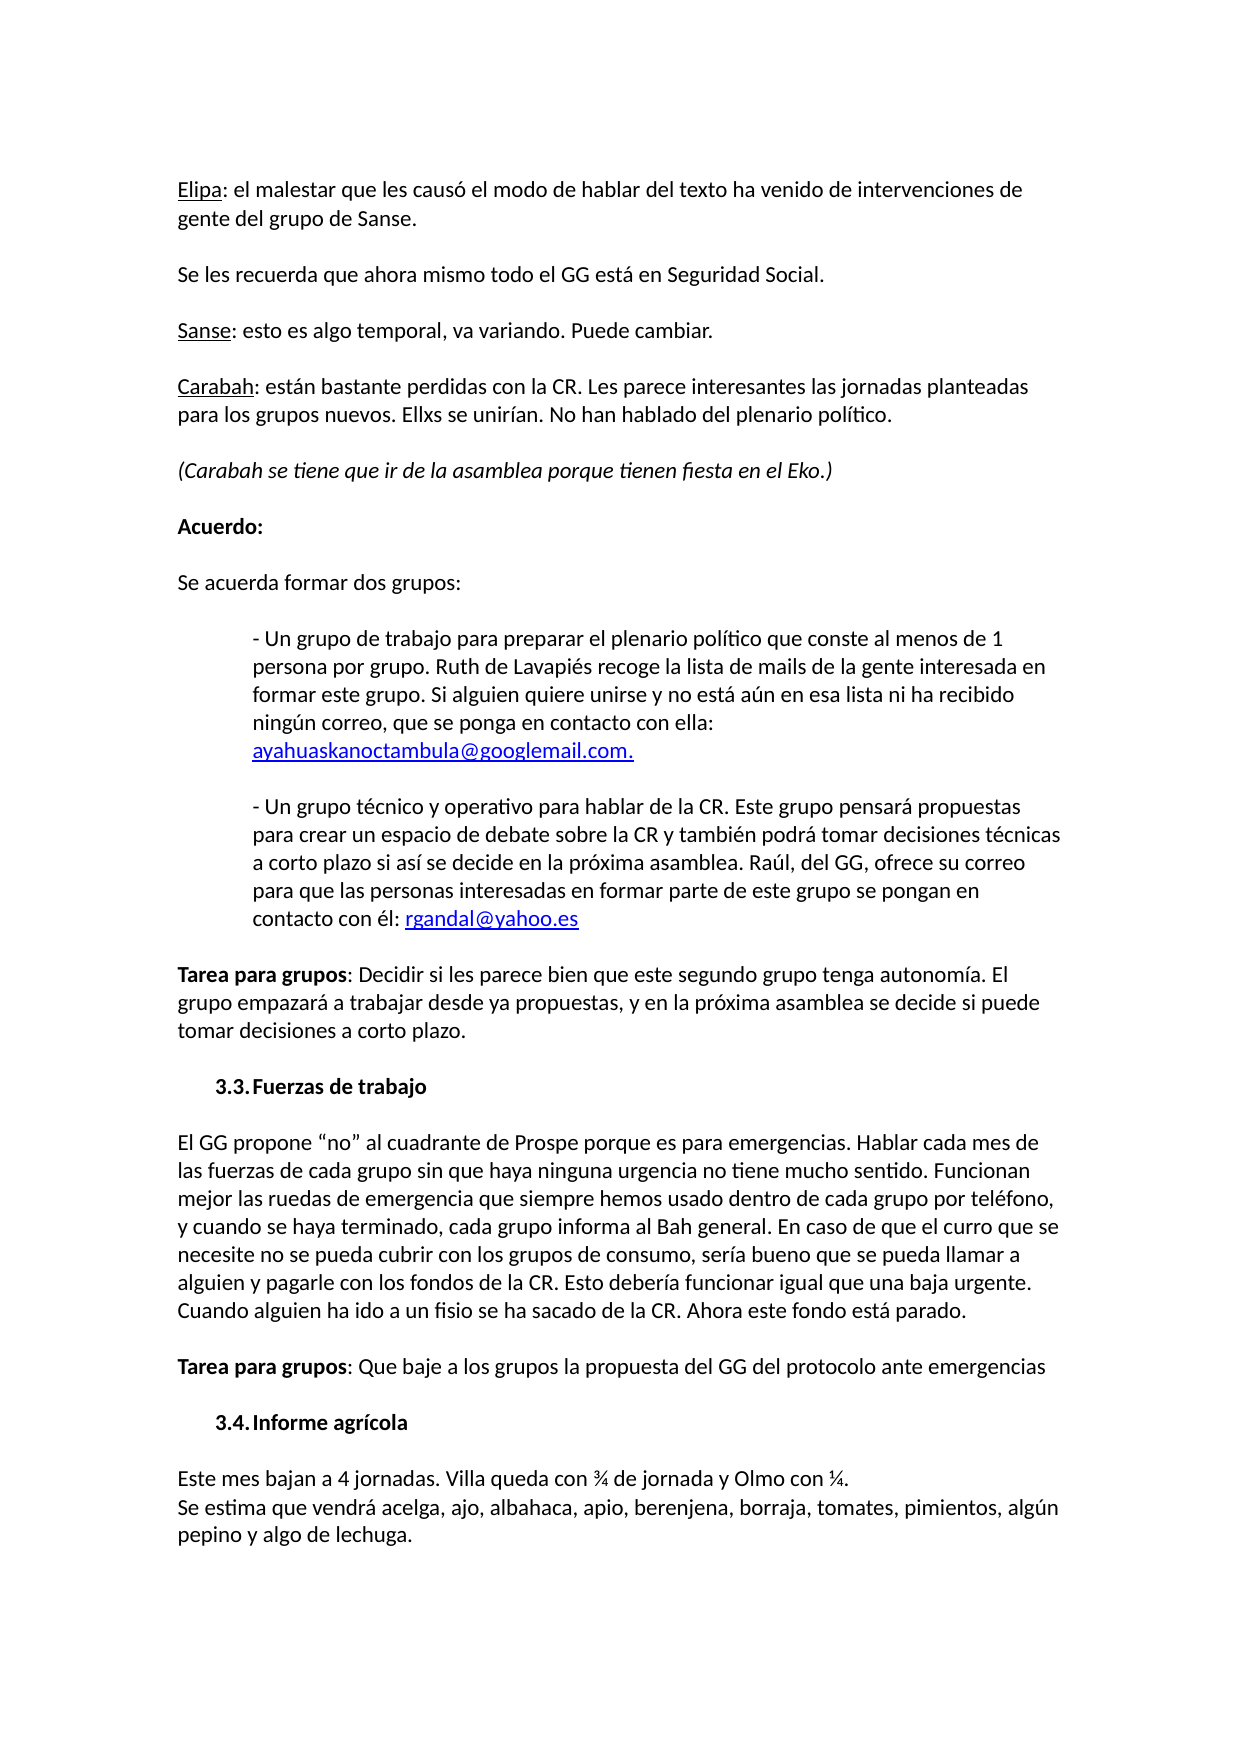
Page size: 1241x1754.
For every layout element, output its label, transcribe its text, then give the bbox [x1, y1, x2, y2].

list Informe agrícola [215, 1408, 1063, 1437]
text Carabah: están bastante perdidas con la CR. Les parece interesantes las jornadas planteadas para los grupos nuevos. Ellxs se unirían. No han hablado del plenario político. [177, 372, 1063, 428]
list - Un grupo de trabajo para preparar el plenario político que conste al menos de 1 persona por grupo. Ruth de Lavapiés recoge la lista de mails de la gente interesada en formar este grupo. Si alguien quiere unirse y no está aún en esa lista ni ha recibido ningún correo, que se ponga en contacto con ella: ayahuaskanoctambula@googlemail.com. [215, 624, 1063, 764]
text Acuerdo: [177, 512, 1063, 540]
text Elipa: el malestar que les causó el modo de hablar del texto ha venido de intervenciones de gente del grupo de Sanse. [177, 176, 1063, 232]
text El GG propone “no” al cuadrante de Prospe porque es para emergencias. Hablar cada mes de las fuerzas de cada grupo sin que haya ninguna urgencia no tiene mucho sentido. Funcionan mejor las ruedas de emergencia que siempre hemos usado dentro de cada grupo por teléfono, y cuando se haya terminado, cada grupo informa al Bah general. En caso de que el curro que se necesite no se pueda cubrir con los grupos de consumo, sería bueno que se pueda llamar a alguien y pagarle con los fondos de la CR. Esto debería funcionar igual que una baja urgente. Cuando alguien ha ido a un fisio se ha sacado de la CR. Ahora este fondo está parado. [177, 1128, 1063, 1324]
list - Un grupo técnico y operativo para hablar de la CR. Este grupo pensará propuestas para crear un espacio de debate sobre la CR y también podrá tomar decisiones técnicas a corto plazo si así se decide en la próxima asamblea. Raúl, del GG, ofrece su correo para que las personas interesadas en formar parte de este grupo se pongan en contacto con él: rgandal@yahoo.es [215, 792, 1063, 932]
text Sanse: esto es algo temporal, va variando. Puede cambiar. [177, 316, 1063, 344]
text Se acuerda formar dos grupos: [177, 568, 1063, 596]
text Se estima que vendrá acelga, ajo, albahaca, apio, berenjena, borraja, tomates, pimientos, algún pepino y algo de lechuga. [177, 1493, 1063, 1549]
text Se les recuerda que ahora mismo todo el GG está en Seguridad Social. [177, 260, 1063, 288]
text Tarea para grupos: Decidir si les parece bien que este segundo grupo tenga autonomía. El grupo empazará a trabajar desde ya propuestas, y en la próxima asamblea se decide si puede tomar decisiones a corto plazo. [177, 960, 1063, 1044]
text (Carabah se tiene que ir de la asamblea porque tienen fiesta en el Eko.) [177, 456, 1063, 484]
list Fuerzas de trabajo [215, 1072, 1063, 1100]
text Este mes bajan a 4 jornadas. Villa queda con ¾ de jornada y Olmo con ¼. [177, 1464, 1063, 1493]
text Tarea para grupos: Que baje a los grupos la propuesta del GG del protocolo ante emergencias [177, 1352, 1063, 1381]
